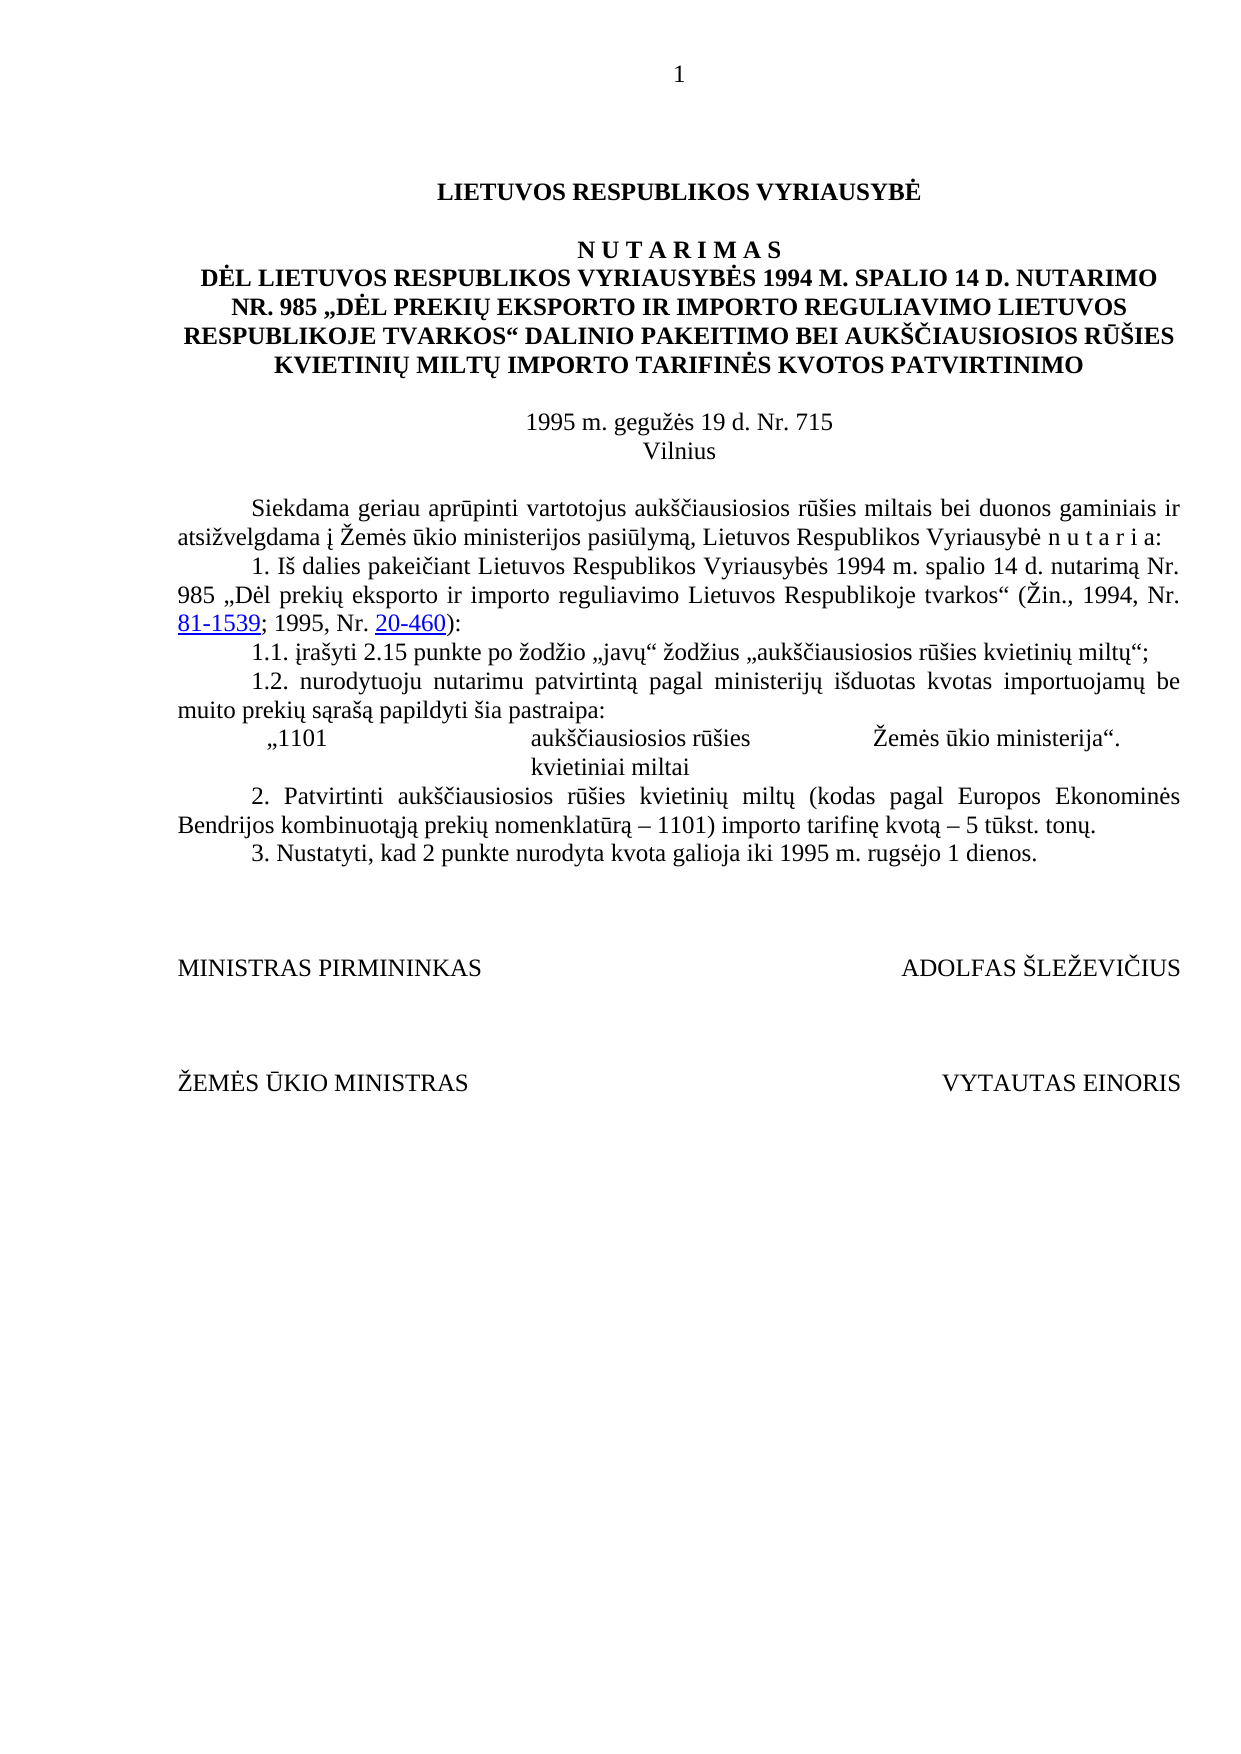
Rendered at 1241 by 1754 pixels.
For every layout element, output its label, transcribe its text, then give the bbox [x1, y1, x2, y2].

text LIETUVOS RESPUBLIKOS VYRIAUSYBĖ [177, 177, 1181, 206]
text 1.2. nurodytuoju nutarimu patvirtintą pagal ministerijų išduotas kvotas importuojamų be muito prekių sąrašą papildyti šia pastraipa: [177, 666, 1181, 723]
table_header aukščiausiosios rūšies kvietiniai miltai [519, 724, 861, 781]
text ŽEMĖS ŪKIO MINISTRAS VYTAUTAS EINORIS [177, 1068, 1181, 1097]
text 3. Nustatyti, kad 2 punkte nurodyta kvota galioja iki 1995 m. rugsėjo 1 dienos. [177, 838, 1181, 867]
table_header „1101 [177, 724, 519, 781]
text 2. Patvirtinti aukščiausiosios rūšies kvietinių miltų (kodas pagal Europos Ekonominės Bendrijos kombinuotąją prekių nomenklatūrą – 1101) importo tarifinę kvotą – 5 tūkst. tonų. [177, 781, 1181, 838]
text Vilnius [177, 436, 1181, 465]
text Siekdama geriau aprūpinti vartotojus aukščiausiosios rūšies miltais bei duonos gaminiais ir atsižvelgdama į Žemės ūkio ministerijos pasiūlymą, Lietuvos Respublikos Vyriausybė nutaria: [177, 493, 1181, 551]
text MINISTRAS PIRMININKAS ADOLFAS ŠLEŽEVIČIUS [177, 953, 1181, 982]
text N U T A R I M A S [177, 235, 1181, 263]
text 1995 m. gegužės 19 d. Nr. 715 [177, 407, 1181, 436]
text DĖL LIETUVOS RESPUBLIKOS VYRIAUSYBĖS 1994 M. SPALIO 14 D. NUTARIMO NR. 985 „DĖL PREKIŲ EKSPORTO IR IMPORTO REGULIAVIMO LIETUVOS RESPUBLIKOJE TVARKOS“ DALINIO PAKEITIMO BEI AUKŠČIAUSIOSIOS RŪŠIES KVIETINIŲ MILTŲ IMPORTO TARIFINĖS KVOTOS PATVIRTINIMO [177, 263, 1181, 378]
table_header Žemės ūkio ministerija“. [861, 724, 1204, 781]
text 1.1. įrašyti 2.15 punkte po žodžio „javų“ žodžius „aukščiausiosios rūšies kvietinių miltų“; [177, 637, 1181, 666]
text 1. Iš dalies pakeičiant Lietuvos Respublikos Vyriausybės 1994 m. spalio 14 d. nutarimą Nr. 985 „Dėl prekių eksporto ir importo reguliavimo Lietuvos Respublikoje tvarkos“ (Žin., 1994, Nr. 81-1539; 1995, Nr. 20-460): [177, 551, 1181, 637]
